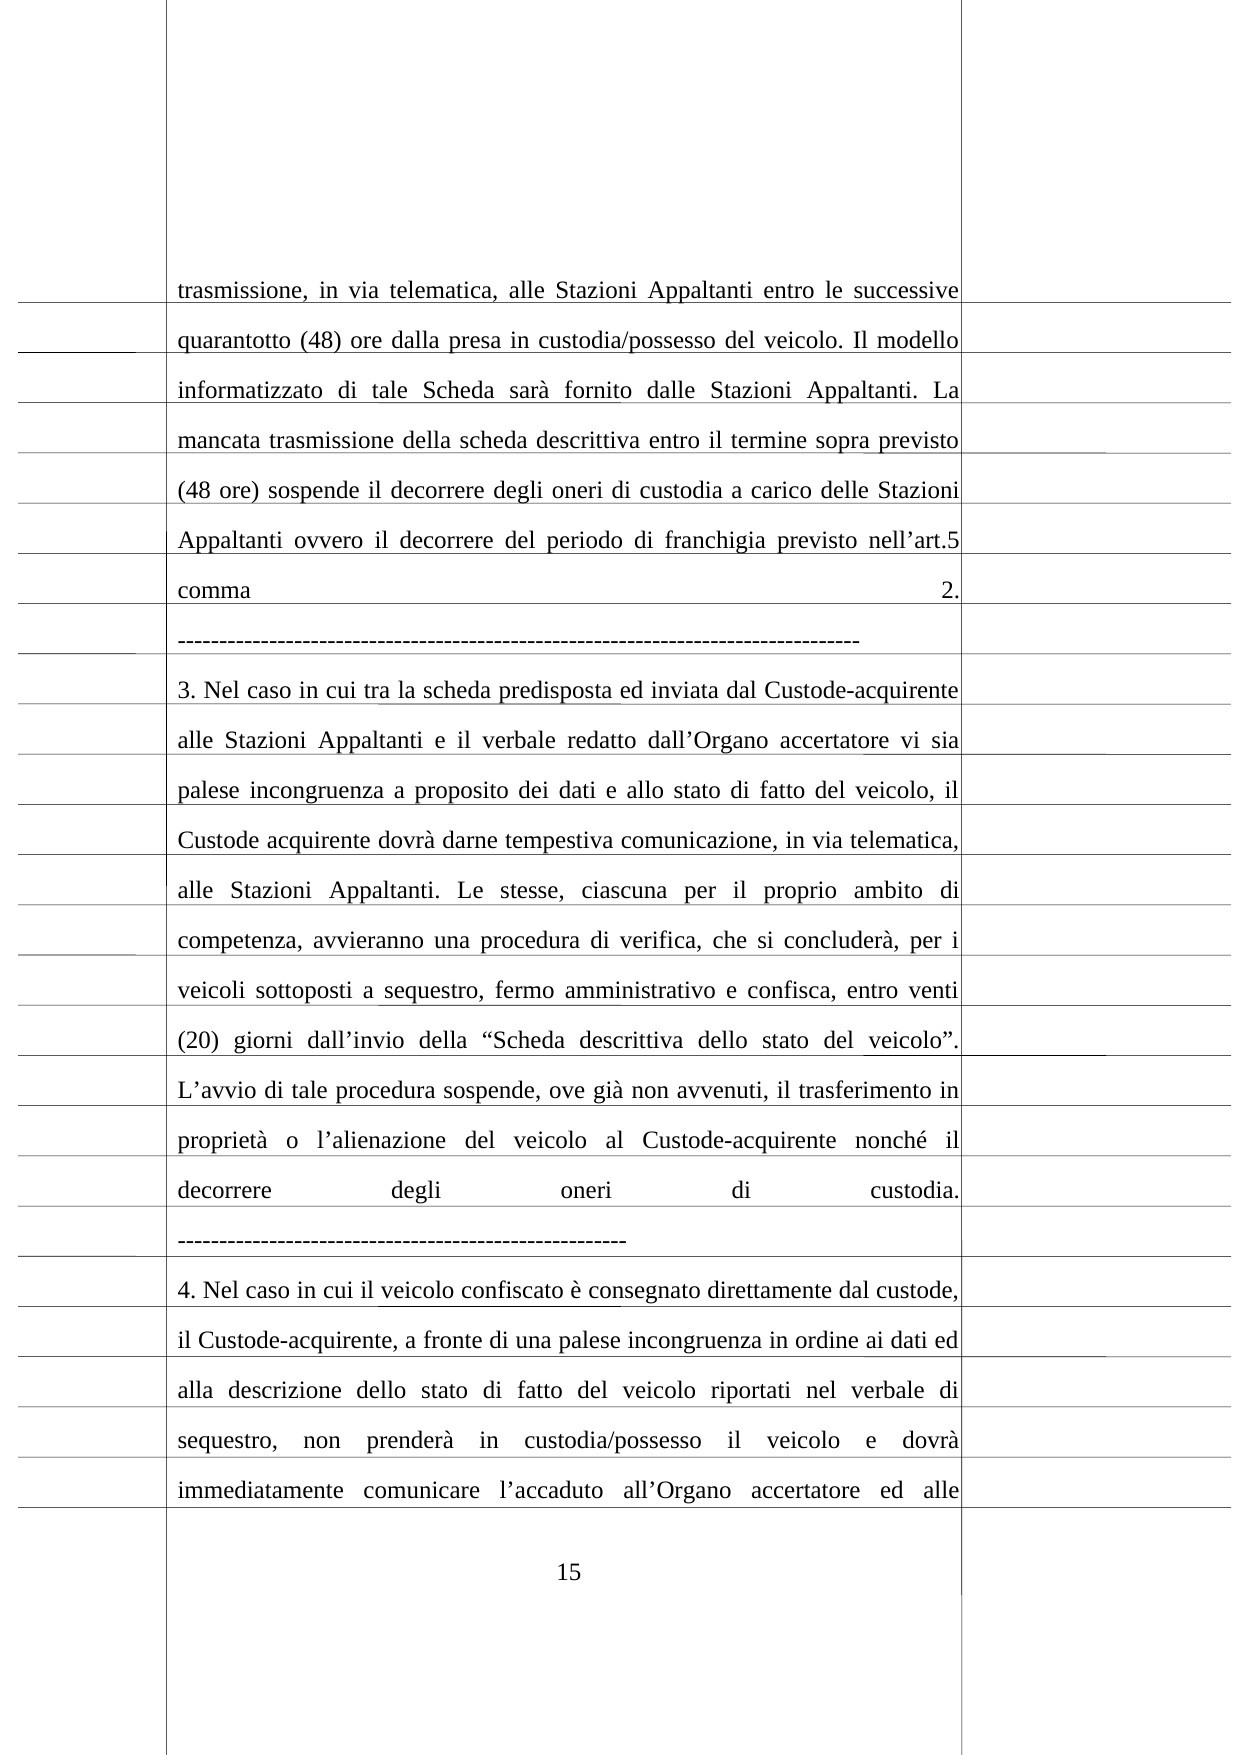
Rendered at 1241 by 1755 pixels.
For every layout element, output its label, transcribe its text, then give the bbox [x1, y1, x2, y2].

text palese incongruenza a proposito dei dati e allo stato di fatto del veicolo, il [177, 755, 960, 804]
text sequestro, non prenderà in custodia/possesso il veicolo e dovrà [177, 1408, 960, 1456]
text quarantotto (48) ore dalla presa in custodia/possesso del veicolo. Il modello [177, 303, 960, 352]
text alle Stazioni Appaltanti. Le stesse, ciascuna per il proprio ambito di [177, 855, 960, 904]
text informatizzato di tale Scheda sarà fornito dalle Stazioni Appaltanti. La [177, 353, 960, 402]
text alla descrizione dello stato di fatto del veicolo riportati nel verbale di [177, 1357, 960, 1406]
text competenza, avvieranno una procedura di verifica, che si concluderà, per i [177, 906, 960, 954]
text [177, 604, 960, 653]
text il Custode-acquirente, a fronte di una palese incongruenza in ordine ai dati ed [177, 1307, 960, 1356]
text Appaltanti ovvero il decorrere del periodo di franchigia previsto nell’art.5 [177, 504, 960, 553]
text mancata trasmissione della scheda descrittiva entro il termine sopra previsto [177, 403, 960, 452]
text 4. Nel caso in cui il veicolo confiscato è consegnato direttamente dal custode, [177, 1266, 960, 1306]
text Custode acquirente dovrà darne tempestiva comunicazione, in via telematica, [177, 805, 960, 854]
text comma 2. ---------------------------------------------------------------------------------- [177, 554, 960, 603]
text [177, 1207, 960, 1256]
text veicoli sottoposti a sequestro, fermo amministrativo e confisca, entro venti [177, 956, 960, 1005]
text proprietà o l’alienazione del veicolo al Custode-acquirente nonché il [177, 1106, 960, 1155]
text decorrere degli oneri di custodia. ------------------------------------------------------ [177, 1157, 960, 1205]
text 3. Nel caso in cui tra la scheda predisposta ed inviata dal Custode-acquirente [177, 666, 960, 703]
text L’avvio di tale procedura sospende, ove già non avvenuti, il trasferimento in [177, 1056, 960, 1105]
text alle Stazioni Appaltanti e il verbale redatto dall’Organo accertatore vi sia [177, 705, 960, 753]
text trasmissione, in via telematica, alle Stazioni Appaltanti entro le successive [177, 266, 960, 302]
text (48 ore) sospende il decorrere degli oneri di custodia a carico delle Stazioni [177, 454, 960, 502]
text immediatamente comunicare l’accaduto all’Organo accertatore ed alle [177, 1458, 960, 1507]
text (20) giorni dall’invio della “Scheda descrittiva dello stato del veicolo”. [177, 1006, 960, 1055]
